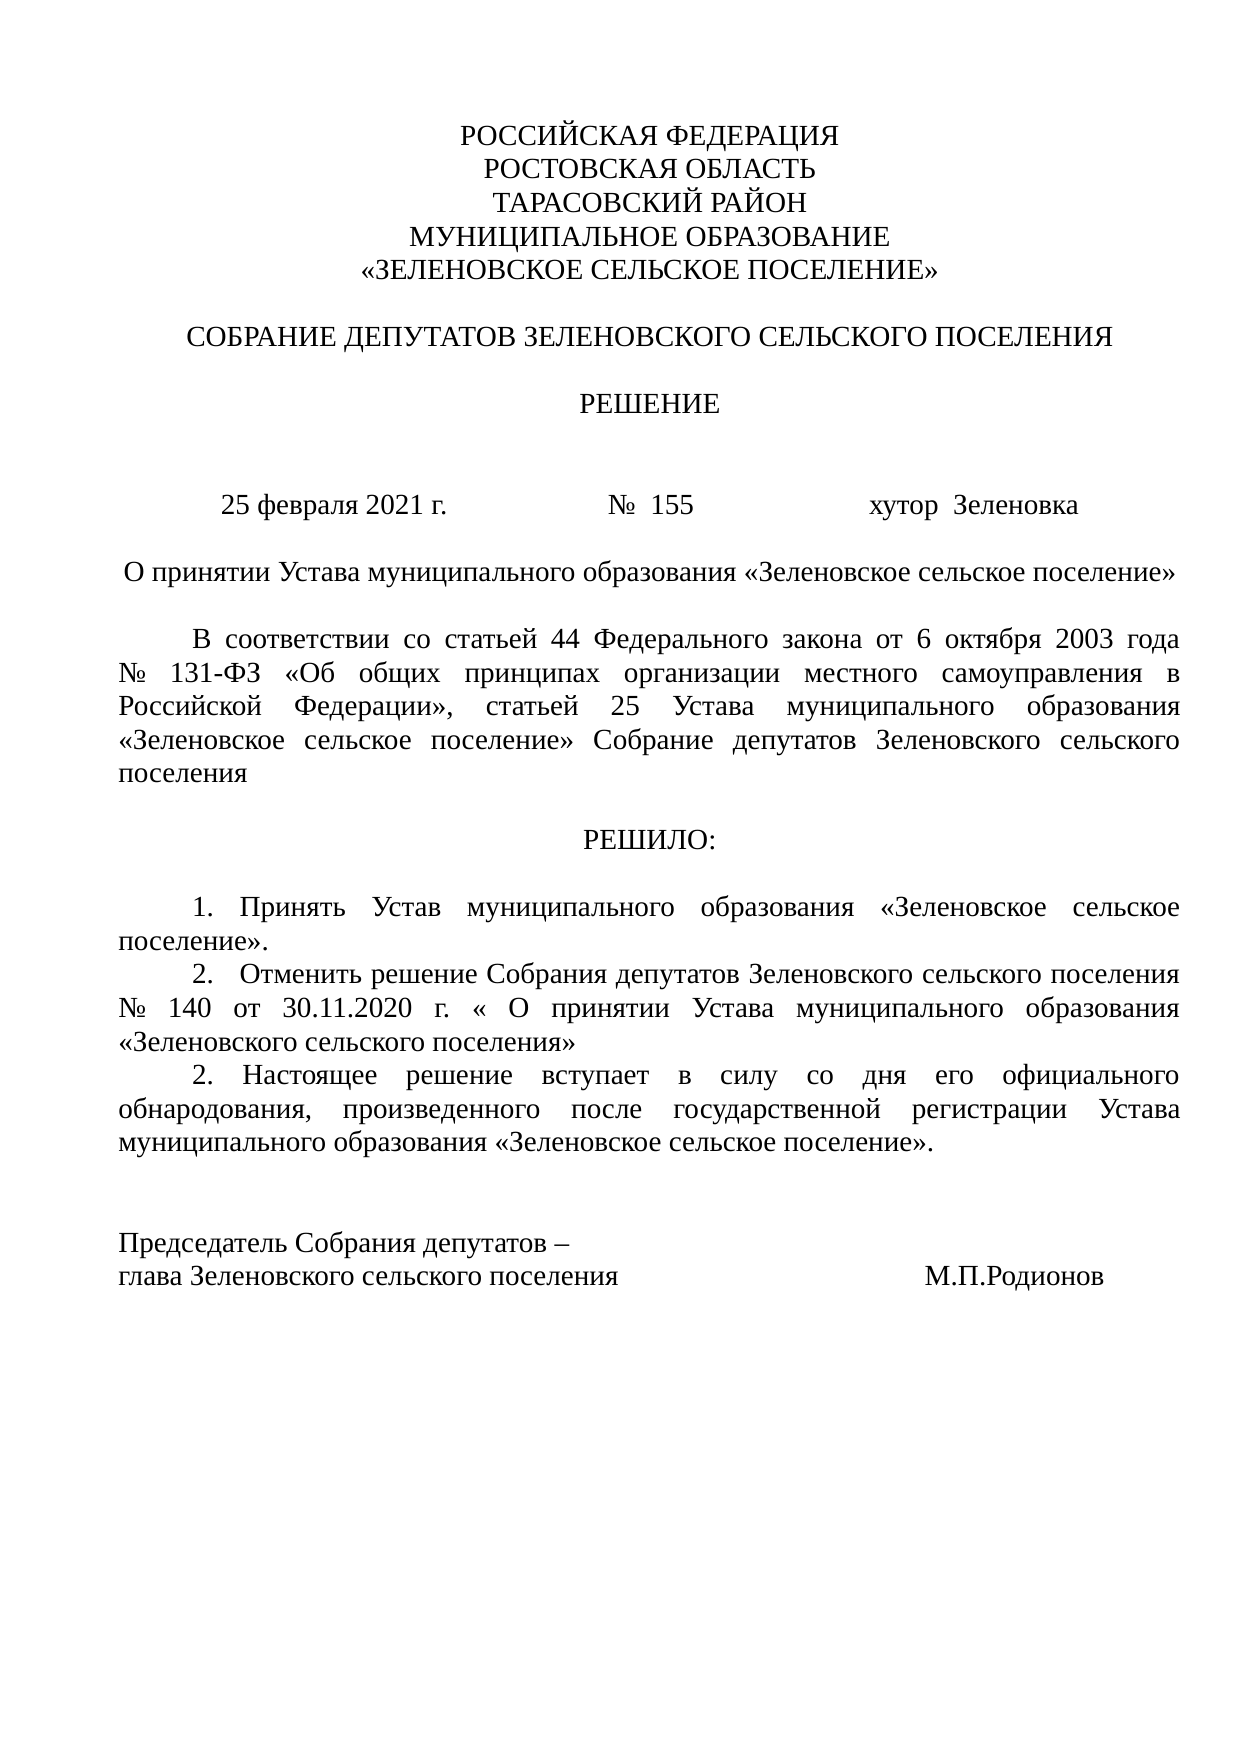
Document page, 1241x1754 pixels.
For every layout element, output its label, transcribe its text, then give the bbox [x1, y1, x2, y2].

text О принятии Устава муниципального образования «Зеленовское сельское поселение» [118, 554, 1182, 588]
text РОСТОВСКАЯ ОБЛАСТЬ [118, 152, 1181, 185]
text РЕШЕНИЕ [118, 386, 1181, 420]
text 1. Принять Устав муниципального образования «Зеленовское сельское поселение». [118, 889, 1181, 957]
text МУНИЦИПАЛЬНОЕ ОБРАЗОВАНИЕ [118, 219, 1181, 252]
text 2. Отменить решение Собрания депутатов Зеленовского сельского поселения № 140 от 30.11.2020 г. « О принятии Устава муниципального образования «Зеленовского сельского поселения» [118, 957, 1181, 1057]
text 2. Настоящее решение вступает в силу со дня его официального обнародования, произведенного после государственной регистрации Устава муниципального образования «Зеленовское сельское поселение». [118, 1057, 1181, 1158]
text СОБРАНИЕ ДЕПУТАТОВ ЗЕЛЕНОВСКОГО СЕЛЬСКОГО ПОСЕЛЕНИЯ [118, 319, 1181, 353]
text Председатель Собрания депутатов – [118, 1225, 1181, 1258]
text РЕШИЛО: [118, 822, 1181, 856]
subtitle РОССИЙСКАЯ ФЕДЕРАЦИЯ [118, 118, 1181, 152]
text 25 февраля 2021 г. № 155 хутор Зеленовка [118, 487, 1181, 521]
text глава Зеленовского сельского поселения М.П.Родионов [118, 1258, 1181, 1292]
text ТАРАСОВСКИЙ РАЙОН [118, 185, 1181, 219]
text В соответствии со статьей 44 Федерального закона от 6 октября 2003 года № 131-ФЗ «Об общих принципах организации местного самоуправления в Российской Федерации», статьей 25 Устава муниципального образования «Зеленовское сельское поселение» Собрание депутатов Зеленовского сельского поселения [118, 621, 1181, 789]
text «ЗЕЛЕНОВСКОЕ СЕЛЬСКОЕ ПОСЕЛЕНИЕ» [118, 252, 1181, 286]
